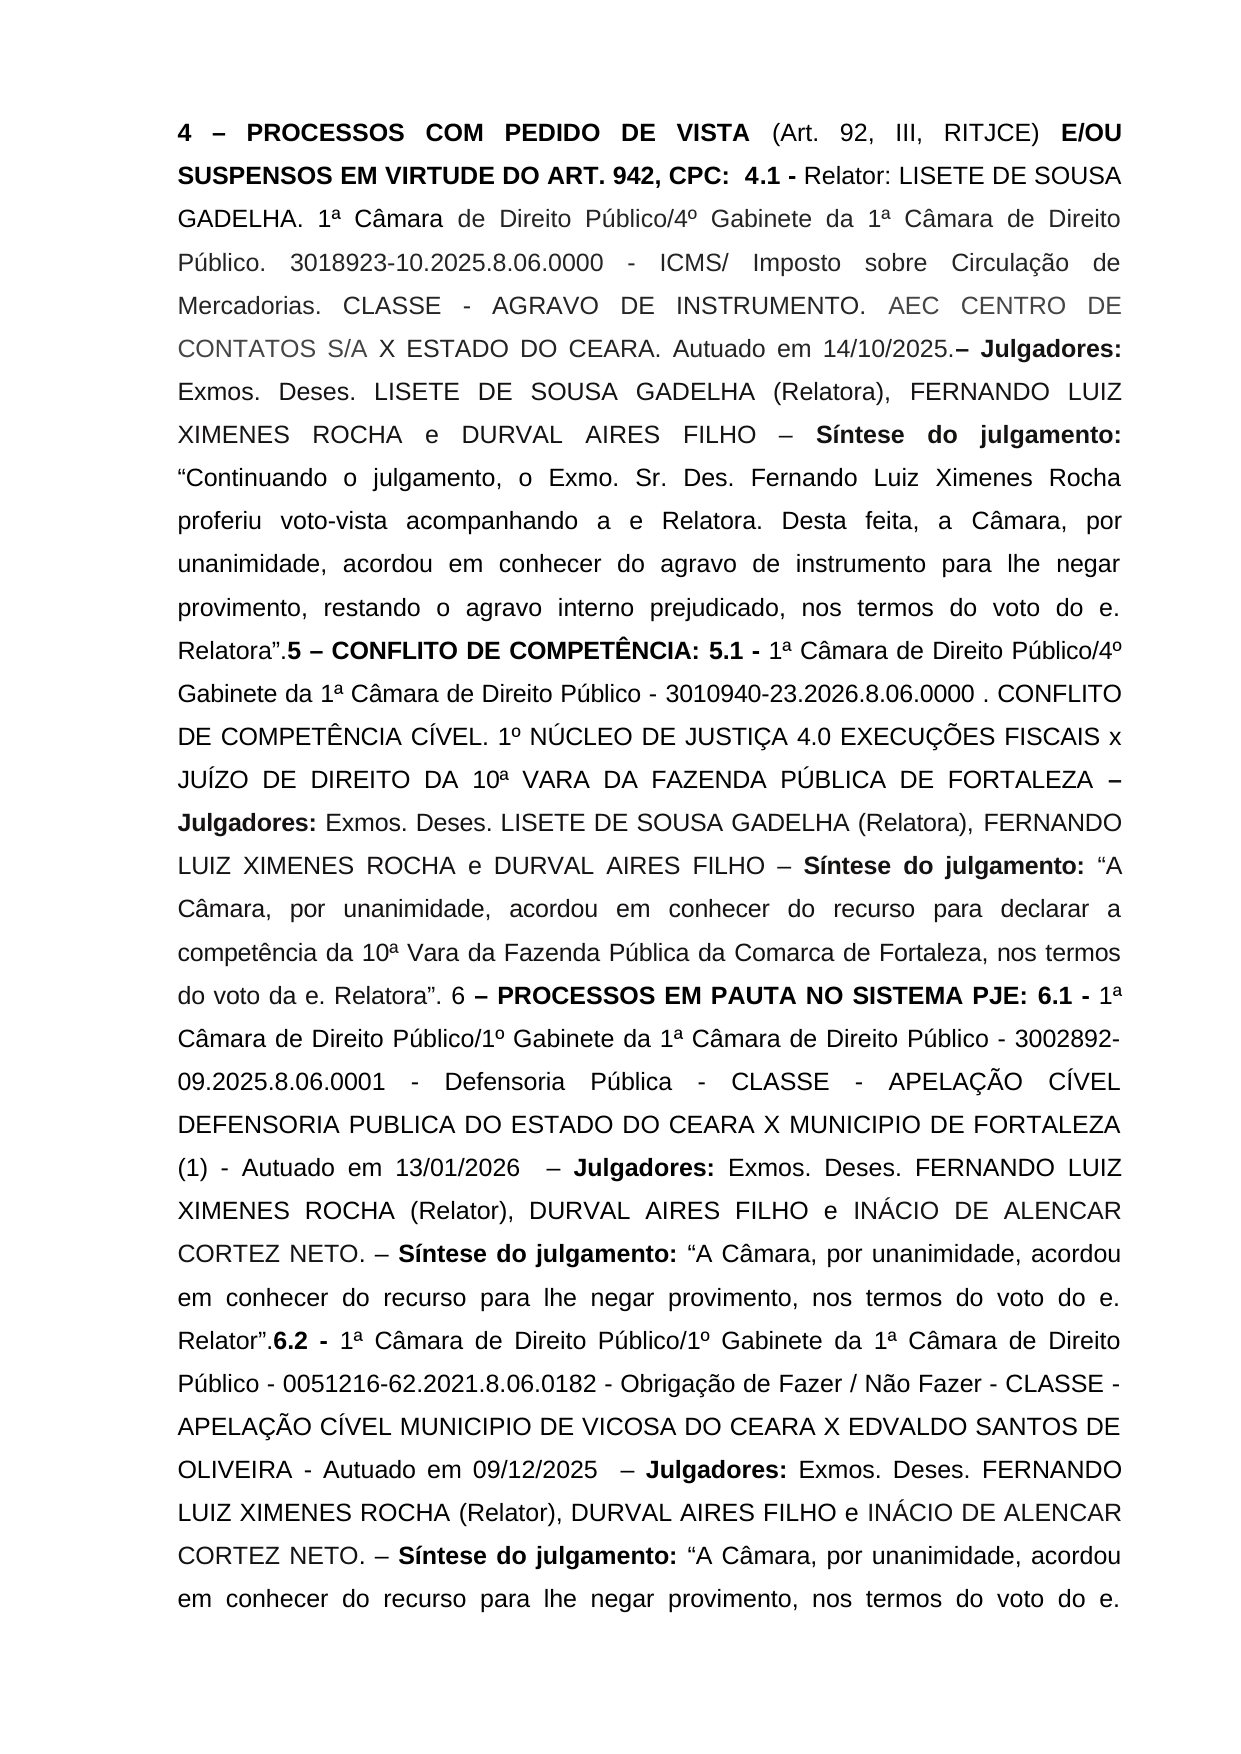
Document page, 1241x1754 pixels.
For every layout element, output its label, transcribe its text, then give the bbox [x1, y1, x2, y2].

text 4 – PROCESSOS COM PEDIDO DE VISTA (Art. 92, III, RITJCE) E/OU SUSPENSOS EM VIRTUDE DO ART. 942, CPC: 4.1 - Relator: LISETE DE SOUSA GADELHA. 1ª Câmara de Direito Público/4º Gabinete da 1ª Câmara de Direito Público. 3018923-10.2025.8.06.0000 - ICMS/ Imposto sobre Circulação de Mercadorias. CLASSE - AGRAVO DE INSTRUMENTO. AEC CENTRO DE CONTATOS S/A X ESTADO DO CEARA. Autuado em 14/10/2025.– Julgadores: Exmos. Deses. LISETE DE SOUSA GADELHA (Relatora), FERNANDO LUIZ XIMENES ROCHA e DURVAL AIRES FILHO – Síntese do julgamento: “Continuando o julgamento, o Exmo. Sr. Des. Fernando Luiz Ximenes Rocha proferiu voto-vista acompanhando a e Relatora. Desta feita, a Câmara, por unanimidade, acordou em conhecer do agravo de instrumento para lhe negar provimento, restando o agravo interno prejudicado, nos termos do voto do e. Relatora”.5 – CONFLITO DE COMPETÊNCIA: 5.1 - 1ª Câmara de Direito Público/4º Gabinete da 1ª Câmara de Direito Público - 3010940-23.2026.8.06.0000 . CONFLITO DE COMPETÊNCIA CÍVEL. 1º NÚCLEO DE JUSTIÇA 4.0 EXECUÇÕES FISCAIS x JUÍZO DE DIREITO DA 10ª VARA DA FAZENDA PÚBLICA DE FORTALEZA – Julgadores: Exmos. Deses. LISETE DE SOUSA GADELHA (Relatora), FERNANDO LUIZ XIMENES ROCHA e DURVAL AIRES FILHO – Síntese do julgamento: “A Câmara, por unanimidade, acordou em conhecer do recurso para declarar a competência da 10ª Vara da Fazenda Pública da Comarca de Fortaleza, nos termos do voto da e. Relatora”. 6 – PROCESSOS EM PAUTA NO SISTEMA PJE: 6.1 - 1ª Câmara de Direito Público/1º Gabinete da 1ª Câmara de Direito Público - 3002892-09.2025.8.06.0001 - Defensoria Pública - CLASSE - APELAÇÃO CÍVEL DEFENSORIA PUBLICA DO ESTADO DO CEARA X MUNICIPIO DE FORTALEZA (1) - Autuado em 13/01/2026 – Julgadores: Exmos. Deses. FERNANDO LUIZ XIMENES ROCHA (Relator), DURVAL AIRES FILHO e INÁCIO DE ALENCAR CORTEZ NETO. – Síntese do julgamento: “A Câmara, por unanimidade, acordou em conhecer do recurso para lhe negar provimento, nos termos do voto do e. Relator”.6.2 - 1ª Câmara de Direito Público/1º Gabinete da 1ª Câmara de Direito Público - 0051216-62.2021.8.06.0182 - Obrigação de Fazer / Não Fazer - CLASSE - APELAÇÃO CÍVEL MUNICIPIO DE VICOSA DO CEARA X EDVALDO SANTOS DE OLIVEIRA - Autuado em 09/12/2025 – Julgadores: Exmos. Deses. FERNANDO LUIZ XIMENES ROCHA (Relator), DURVAL AIRES FILHO e INÁCIO DE ALENCAR CORTEZ NETO. – Síntese do julgamento: “A Câmara, por unanimidade, acordou em conhecer do recurso para lhe negar provimento, nos termos do voto do e. [177, 118, 1122, 1613]
